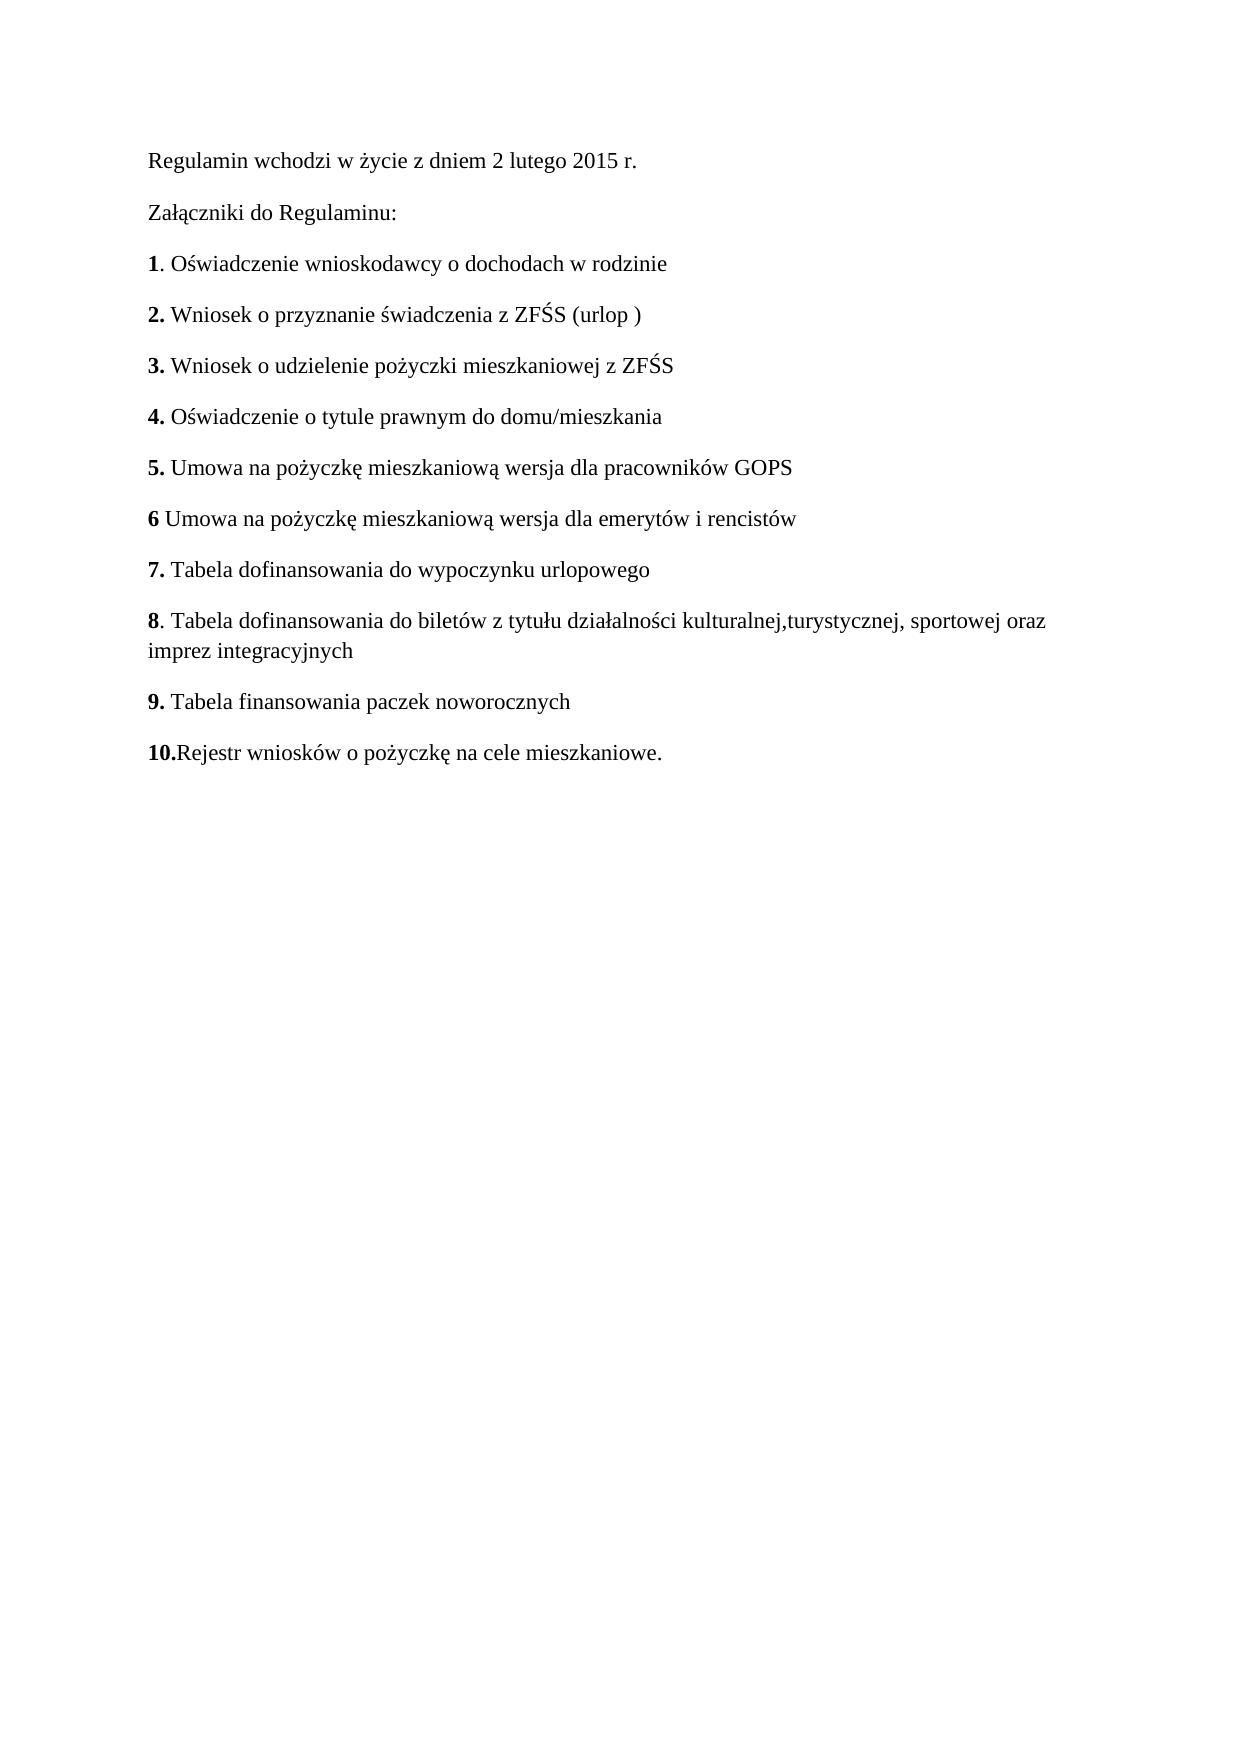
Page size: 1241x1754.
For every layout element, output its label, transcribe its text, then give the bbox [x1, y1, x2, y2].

text 5. Umowa na pożyczkę mieszkaniową wersja dla pracowników GOPS [148, 454, 1093, 480]
text Załączniki do Regulaminu: [148, 199, 1093, 225]
text 4. Oświadczenie o tytule prawnym do domu/mieszkania [148, 403, 1093, 429]
text 3. Wniosek o udzielenie pożyczki mieszkaniowej z ZFŚS [148, 352, 1093, 378]
text 2. Wniosek o przyznanie świadczenia z ZFŚS (urlop ) [148, 301, 1093, 327]
text 1. Oświadczenie wnioskodawcy o dochodach w rodzinie [148, 250, 1093, 276]
text 8. Tabela dofinansowania do biletów z tytułu działalności kulturalnej,turystycznej, sportowej oraz imprez integracyjnych [148, 607, 1093, 663]
text 7. Tabela dofinansowania do wypoczynku urlopowego [148, 556, 1093, 582]
text 10.Rejestr wniosków o pożyczkę na cele mieszkaniowe. [148, 739, 1093, 766]
text 9. Tabela finansowania paczek noworocznych [148, 688, 1093, 714]
text Regulamin wchodzi w życie z dniem 2 lutego 2015 r. [148, 148, 1093, 174]
text 6 Umowa na pożyczkę mieszkaniową wersja dla emerytów i rencistów [148, 505, 1093, 531]
